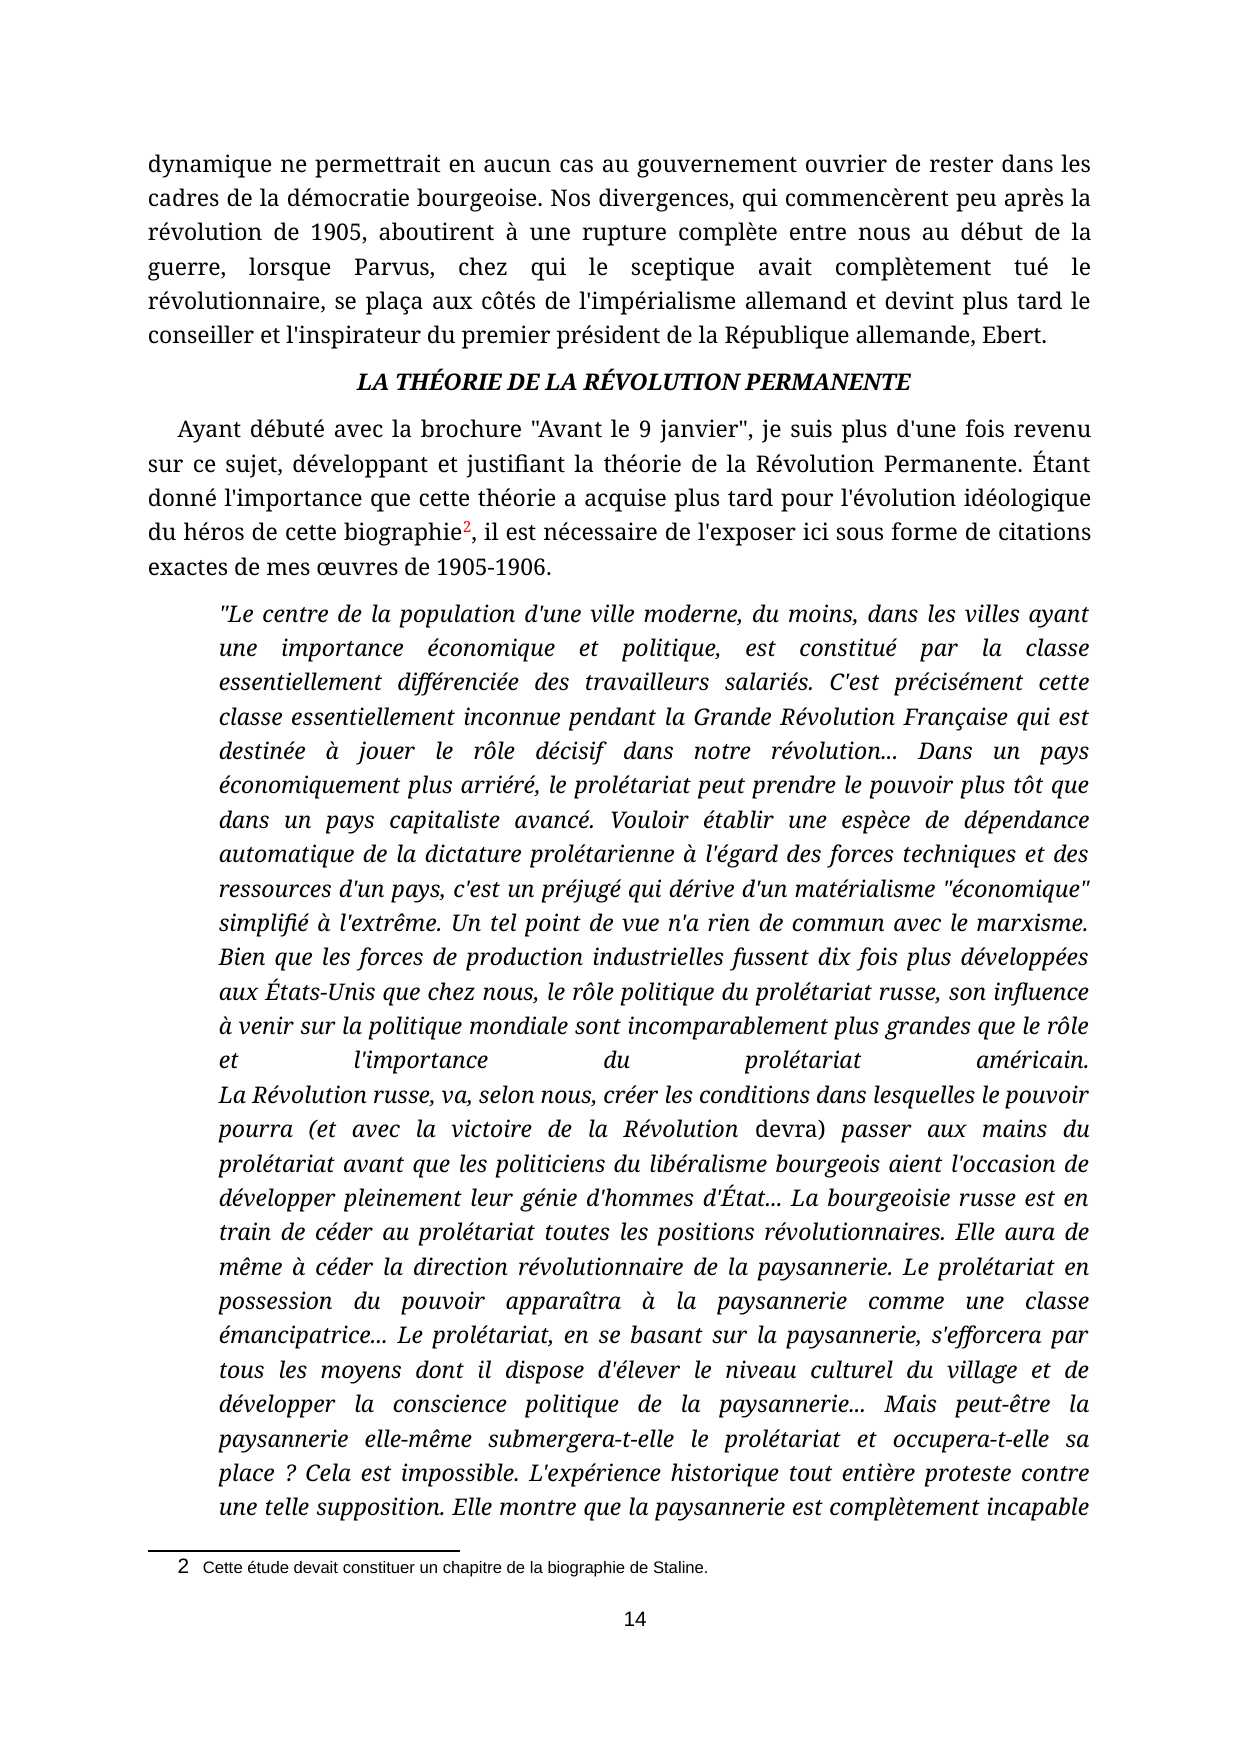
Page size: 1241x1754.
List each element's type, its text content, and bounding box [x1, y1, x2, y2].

subtitle LA THÉORIE DE LA RÉVOLUTION PERMANENTE [148, 366, 1093, 398]
text Ayant débuté avec la brochure "Avant le 9 janvier", je suis plus d'une fois revenu sur ce sujet, développant et justifiant la théorie de la Révolution Permanente. Étant donné l'importance que cette théorie a acquise plus tard pour l'évolution idéologique du héros de cette biographie, il est nécessaire de l'exposer ici sous forme de citations exactes de mes œuvres de 1905-1906. [148, 413, 1093, 582]
text dynamique ne permettrait en aucun cas au gouvernement ouvrier de rester dans les cadres de la démocratie bourgeoise. Nos divergences, qui commencèrent peu après la révolution de 1905, aboutirent à une rupture complète entre nous au début de la guerre, lorsque Parvus, chez qui le sceptique avait complètement tué le révolutionnaire, se plaça aux côtés de l'impérialisme allemand et devint plus tard le conseiller et l'inspirateur du premier président de la République allemande, Ebert. [148, 148, 1093, 351]
text "Le centre de la population d'une ville moderne, du moins, dans les villes ayant une importance économique et politique, est constitué par la classe essentiellement différenciée des travailleurs salariés. C'est précisément cette classe essentiellement inconnue pendant la Grande Révolution Française qui est destinée à jouer le rôle décisif dans notre révolution... Dans un pays économiquement plus arriéré, le prolétariat peut prendre le pouvoir plus tôt que dans un pays capitaliste avancé. Vouloir établir une espèce de dépendance automatique de la dictature prolétarienne à l'égard des forces techniques et des ressources d'un pays, c'est un préjugé qui dérive d'un matérialisme "économique" simplifié à l'extrême. Un tel point de vue n'a rien de commun avec le marxisme. Bien que les forces de production industrielles fussent dix fois plus développées aux États-Unis que chez nous, le rôle politique du prolétariat russe, son influence à venir sur la politique mondiale sont incomparablement plus grandes que le rôle et l'importance du prolétariat américain. La Révolution russe, va, selon nous, créer les conditions dans lesquelles le pouvoir pourra (et avec la victoire de la Révolution devra) passer aux mains du prolétariat avant que les politiciens du libéralisme bourgeois aient l'occasion de développer pleinement leur génie d'hommes d'État... La bourgeoisie russe est en train de céder au prolétariat toutes les positions révolutionnaires. Elle aura de même à céder la direction révolutionnaire de la paysannerie. Le prolétariat en possession du pouvoir apparaîtra à la paysannerie comme une classe émancipatrice... Le prolétariat, en se basant sur la paysannerie, s'efforcera par tous les moyens dont il dispose d'élever le niveau culturel du village et de développer la conscience politique de la paysannerie... Mais peut-être la paysannerie elle-même submergera-t-elle le prolétariat et occupera-t-elle sa place ? Cela est impossible. L'expérience historique tout entière proteste contre une telle supposition. Elle montre que la paysannerie est complètement incapable [218, 598, 1093, 1523]
text Cette étude devait constituer un chapitre de la biographie de Staline. [148, 1551, 1093, 1578]
